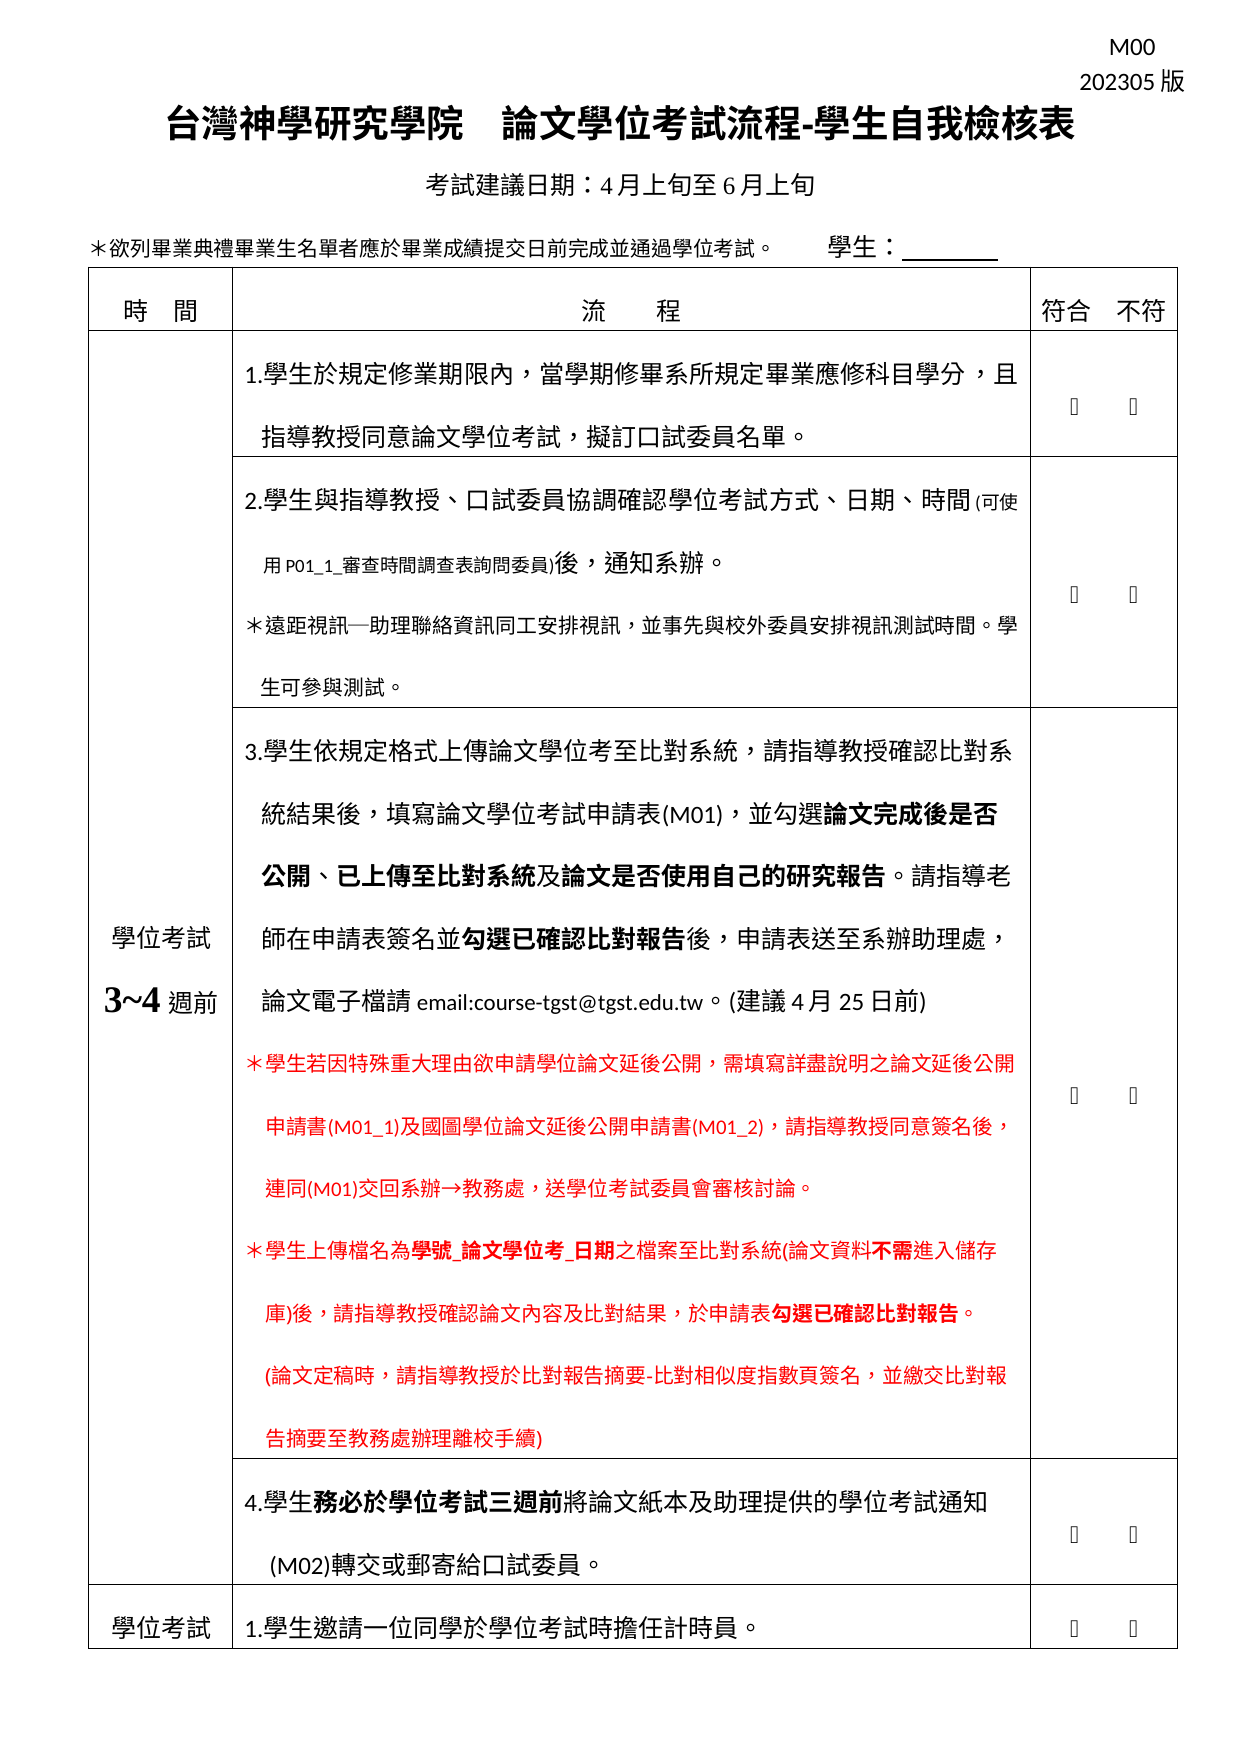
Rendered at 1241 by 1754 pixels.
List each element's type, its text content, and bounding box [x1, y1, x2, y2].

text ＊欲列畢業典禮畢業生名單者應於畢業成績提交日前完成並通過學位考試。 學生： [89, 204, 1152, 267]
table_cell 學位考試3~4週前 [89, 331, 232, 1584]
text 台灣神學研究學院 論文學位考試流程-學生自我檢核表 [89, 79, 1200, 142]
text 202305版 [1064, 62, 1200, 98]
table_header 時 間 [89, 268, 232, 330]
table_cell 3.學生依規定格式上傳論文學位考至比對系統，請指導教授確認比對系統結果後，填寫論文學位考試申請表(M01)，並勾選論文完成後是否公開、已上傳至比對系統及論文是否使用自己的研究報告。請指導老師在申請表簽名並勾選已確認比對報告後，申請表送至系辦助理處，論文電子檔請email:course-tgst@tgst.edu.tw。(建議4月25日前) ＊學生若因特殊重大理由欲申請學位論文延後公開，需填寫詳盡說明之論文延後公開申請書(M01_1)及國圖學位論文延後公開申請書(M01_2)，請指導教授同意簽名後，連同(M01)交回系辦→教務處，送學位考試委員會審核討論。 ＊學生上傳檔名為學號_論文學位考_日期之檔案至比對系統(論文資料不需進入儲存庫)後，請指導教授確認論文內容及比對結果，於申請表勾選已確認比對報告。 (論文定稿時，請指導教授於比對報告摘要-比對相似度指數頁簽名，並繳交比對報告摘要至教務處辦理離校手續) [233, 708, 1030, 1458]
table_cell   [1031, 1585, 1177, 1648]
table_cell 學位考試 [89, 1585, 232, 1648]
table_cell 4.學生務必於學位考試三週前將論文紙本及助理提供的學位考試通知(M02)轉交或郵寄給口試委員。 [233, 1459, 1030, 1584]
table_cell   [1031, 1459, 1177, 1584]
text M00 [1064, 31, 1200, 62]
table_cell 1.學生邀請一位同學於學位考試時擔任計時員。 [233, 1585, 1030, 1648]
table_header 流 程 [233, 268, 1030, 330]
table_cell   [1031, 457, 1177, 707]
table_cell 1.學生於規定修業期限內，當學期修畢系所規定畢業應修科目學分，且指導教授同意論文學位考試，擬訂口試委員名單。 [233, 331, 1030, 456]
table_header 符合 不符 [1031, 268, 1177, 330]
table_cell   [1031, 331, 1177, 456]
table_cell 2.學生與指導教授、口試委員協調確認學位考試方式、日期、時間(可使用P01_1_審查時間調查表詢問委員)後，通知系辦。 ＊遠距視訊─助理聯絡資訊同工安排視訊，並事先與校外委員安排視訊測試時間。學生可參與測試。 [233, 457, 1030, 707]
table_cell   [1031, 708, 1177, 1458]
text 考試建議日期：4月上旬至6月上旬 [89, 142, 1152, 204]
